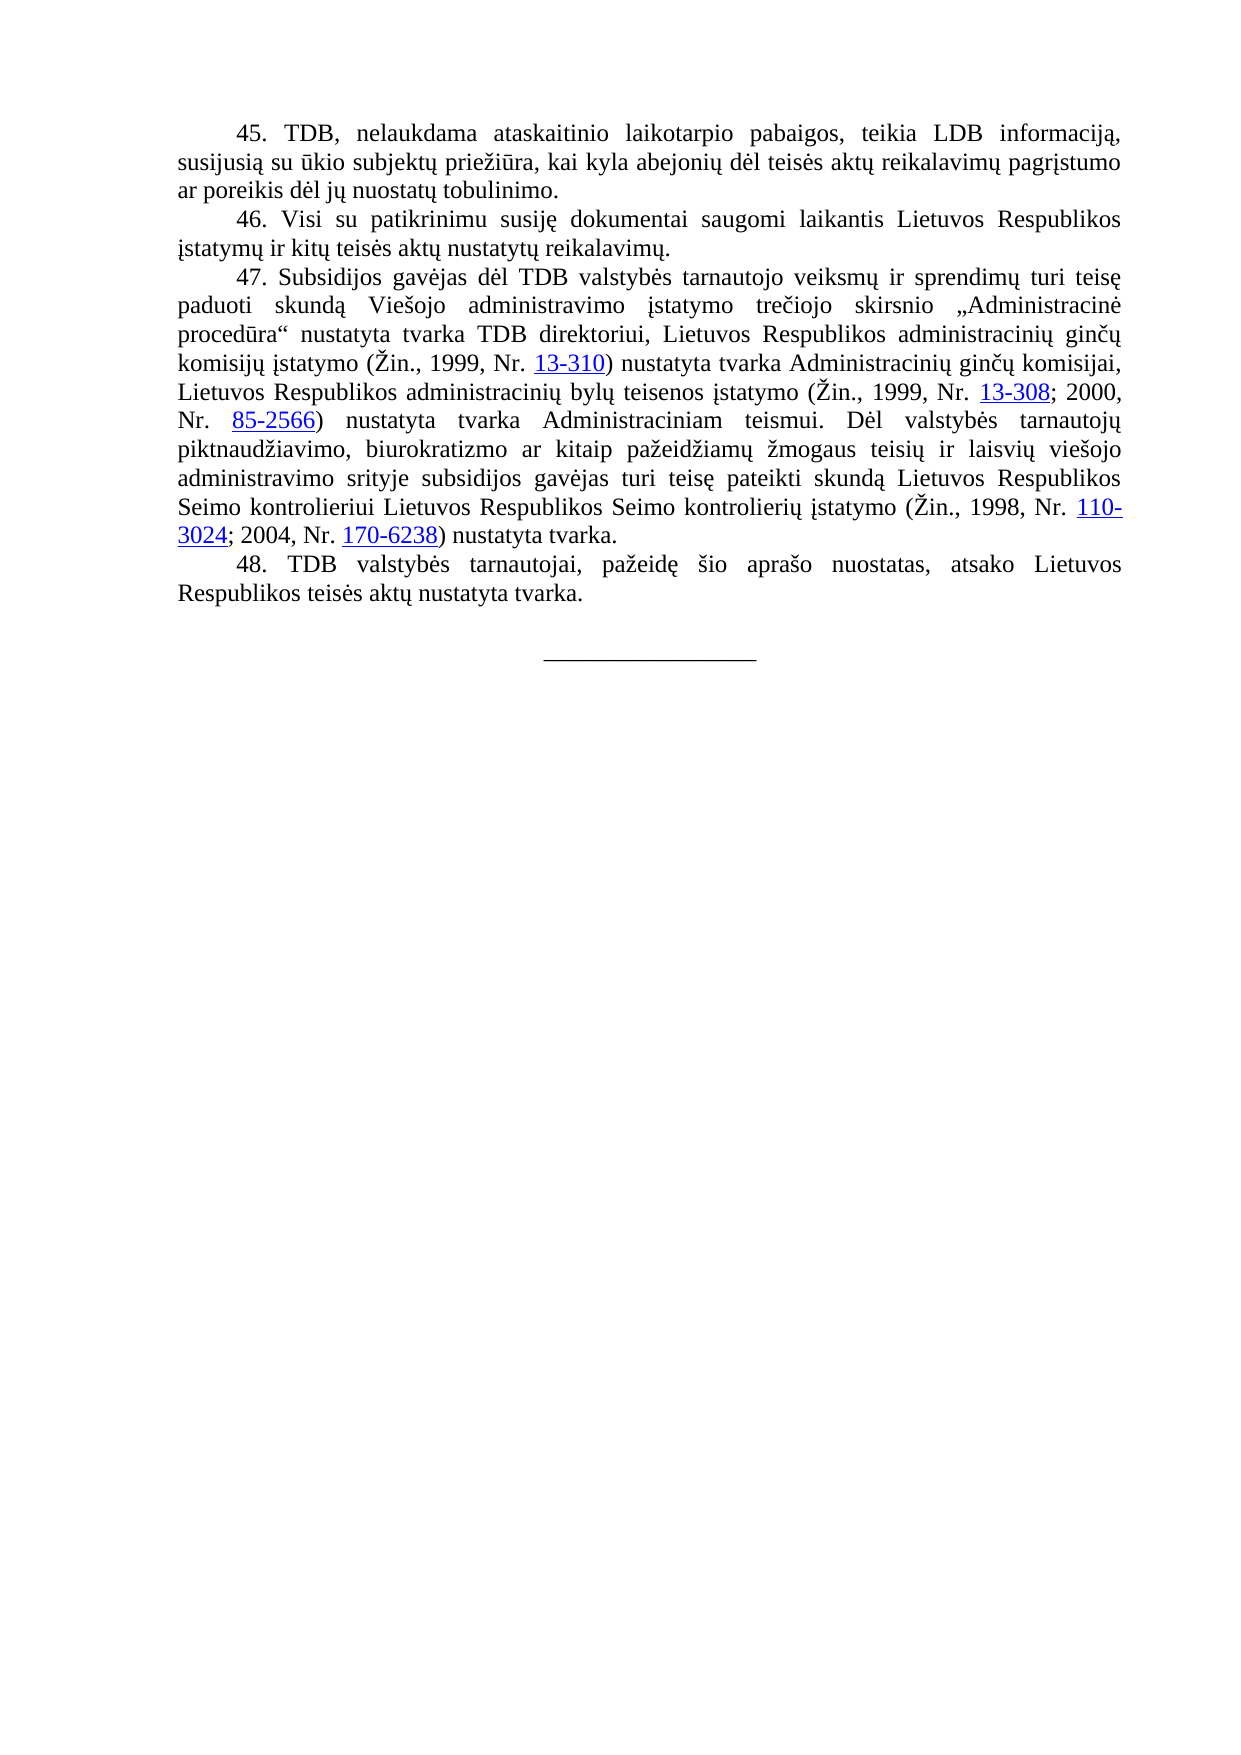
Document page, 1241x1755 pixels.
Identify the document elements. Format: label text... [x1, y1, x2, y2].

text _________________ [177, 636, 1122, 664]
text 47. Subsidijos gavėjas dėl TDB valstybės tarnautojo veiksmų ir sprendimų turi teisę paduoti skundą Viešojo administravimo įstatymo trečiojo skirsnio „Administracinė procedūra“ nustatyta tvarka TDB direktoriui, Lietuvos Respublikos administracinių ginčų komisijų įstatymo (Žin., 1999, Nr. 13-310) nustatyta tvarka Administracinių ginčų komisijai, Lietuvos Respublikos administracinių bylų teisenos įstatymo (Žin., 1999, Nr. 13-308; 2000, Nr. 85-2566) nustatyta tvarka Administraciniam teismui. Dėl valstybės tarnautojų piktnaudžiavimo, biurokratizmo ar kitaip pažeidžiamų žmogaus teisių ir laisvių viešojo administravimo srityje subsidijos gavėjas turi teisę pateikti skundą Lietuvos Respublikos Seimo kontrolieriui Lietuvos Respublikos Seimo kontrolierių įstatymo (Žin., 1998, Nr. 110-3024; 2004, Nr. 170-6238) nustatyta tvarka. [177, 262, 1122, 549]
text 46. Visi su patikrinimu susiję dokumentai saugomi laikantis Lietuvos Respublikos įstatymų ir kitų teisės aktų nustatytų reikalavimų. [177, 204, 1122, 262]
text 45. TDB, nelaukdama ataskaitinio laikotarpio pabaigos, teikia LDB informaciją, susijusią su ūkio subjektų priežiūra, kai kyla abejonių dėl teisės aktų reikalavimų pagrįstumo ar poreikis dėl jų nuostatų tobulinimo. [177, 118, 1122, 204]
text 48. TDB valstybės tarnautojai, pažeidę šio aprašo nuostatas, atsako Lietuvos Respublikos teisės aktų nustatyta tvarka. [177, 549, 1122, 607]
